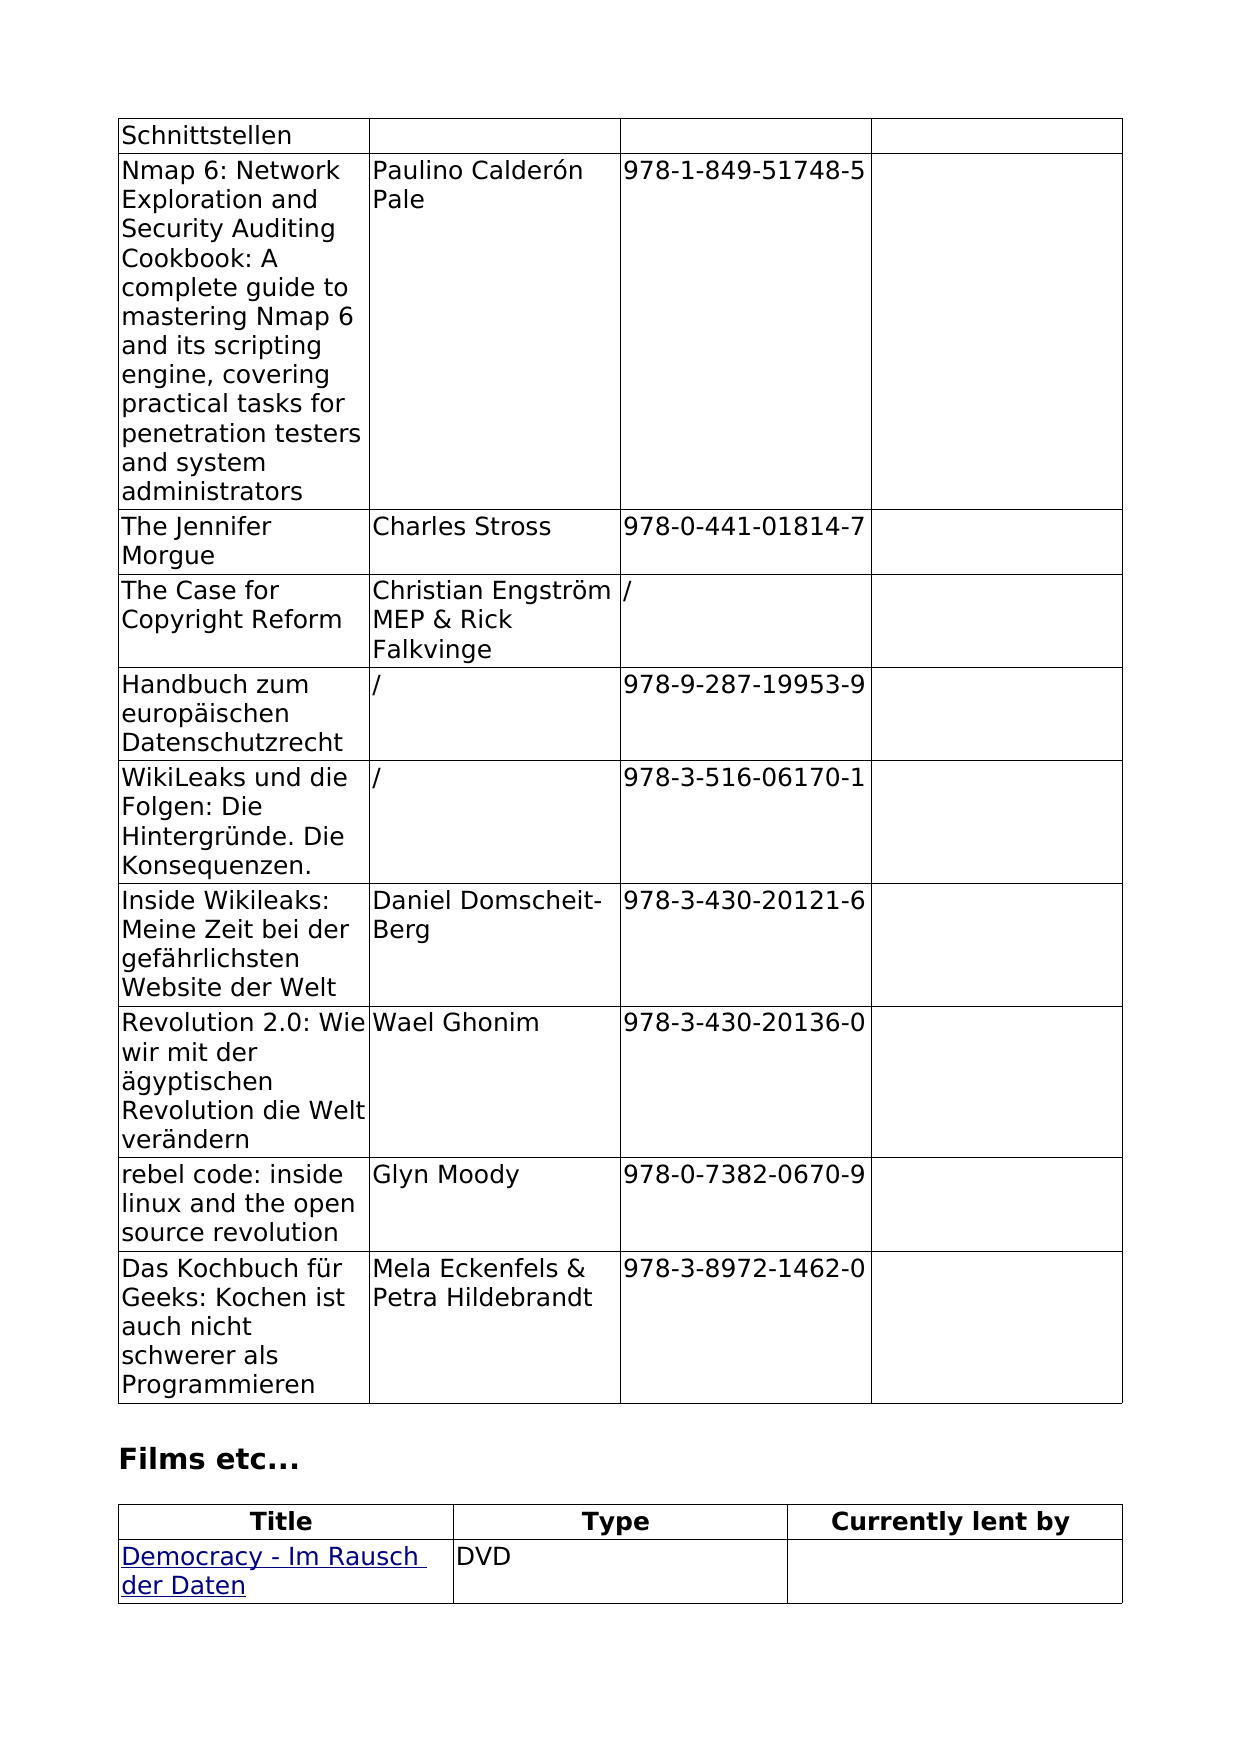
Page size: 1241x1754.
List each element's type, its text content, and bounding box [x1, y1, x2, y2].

table_cell 978-3-430-20136-0 [621, 1007, 871, 1157]
subtitle Films etc... [118, 1442, 1122, 1476]
table_cell [621, 119, 871, 153]
table_cell [872, 668, 1122, 760]
table_cell The Case for Copyright Reform [119, 575, 369, 667]
table_cell Das Kochbuch für Geeks: Kochen ist auch nicht schwerer als Programmieren [119, 1252, 369, 1402]
table_cell 978-3-430-20121-6 [621, 884, 871, 1006]
table_cell 978-9-287-19953-9 [621, 668, 871, 760]
table_cell / [370, 668, 620, 760]
table_cell [872, 1158, 1122, 1251]
table_cell Glyn Moody [370, 1158, 620, 1251]
table_cell [872, 1007, 1122, 1157]
table_cell Handbuch zum europäischen Datenschutzrecht [119, 668, 369, 760]
table_cell [872, 119, 1122, 153]
table_cell [872, 1252, 1122, 1402]
table_cell Democracy - Im Rausch der Daten [119, 1540, 453, 1603]
table_cell [370, 119, 620, 153]
table_cell Christian Engström MEP & Rick Falkvinge [370, 575, 620, 667]
table_cell rebel code: inside linux and the open source revolution [119, 1158, 369, 1251]
table_header Type [454, 1505, 787, 1539]
table_cell [872, 154, 1122, 509]
table_cell Paulino Calderón Pale [370, 154, 620, 509]
table_header Currently lent by [788, 1505, 1122, 1539]
table_cell WikiLeaks und die Folgen: Die Hintergründe. Die Konsequenzen. [119, 761, 369, 883]
table_cell [872, 884, 1122, 1006]
table_cell Revolution 2.0: Wie wir mit der ägyptischen Revolution die Welt verändern [119, 1007, 369, 1157]
table_cell / [621, 575, 871, 667]
table_cell Daniel Domscheit-Berg [370, 884, 620, 1006]
table_cell 978-1-849-51748-5 [621, 154, 871, 509]
table_cell Schnittstellen [119, 119, 369, 153]
table_cell 978-0-441-01814-7 [621, 510, 871, 573]
table_cell [872, 575, 1122, 667]
table_cell 978-0-7382-0670-9 [621, 1158, 871, 1251]
table_header Title [119, 1505, 453, 1539]
table_cell [872, 761, 1122, 883]
table_cell The Jennifer Morgue [119, 510, 369, 573]
table_cell DVD [454, 1540, 787, 1603]
table_cell [788, 1540, 1122, 1603]
table_cell Inside Wikileaks: Meine Zeit bei der gefährlichsten Website der Welt [119, 884, 369, 1006]
table_cell 978-3-8972-1462-0 [621, 1252, 871, 1402]
table_cell / [370, 761, 620, 883]
table_cell Nmap 6: Network Exploration and Security Auditing Cookbook: A complete guide to mastering Nmap 6 and its scripting engine, covering practical tasks for penetration testers and system administrators [119, 154, 369, 509]
table_cell Mela Eckenfels & Petra Hildebrandt [370, 1252, 620, 1402]
table_cell [872, 510, 1122, 573]
table_cell Charles Stross [370, 510, 620, 573]
table_cell 978-3-516-06170-1 [621, 761, 871, 883]
table_cell Wael Ghonim [370, 1007, 620, 1157]
